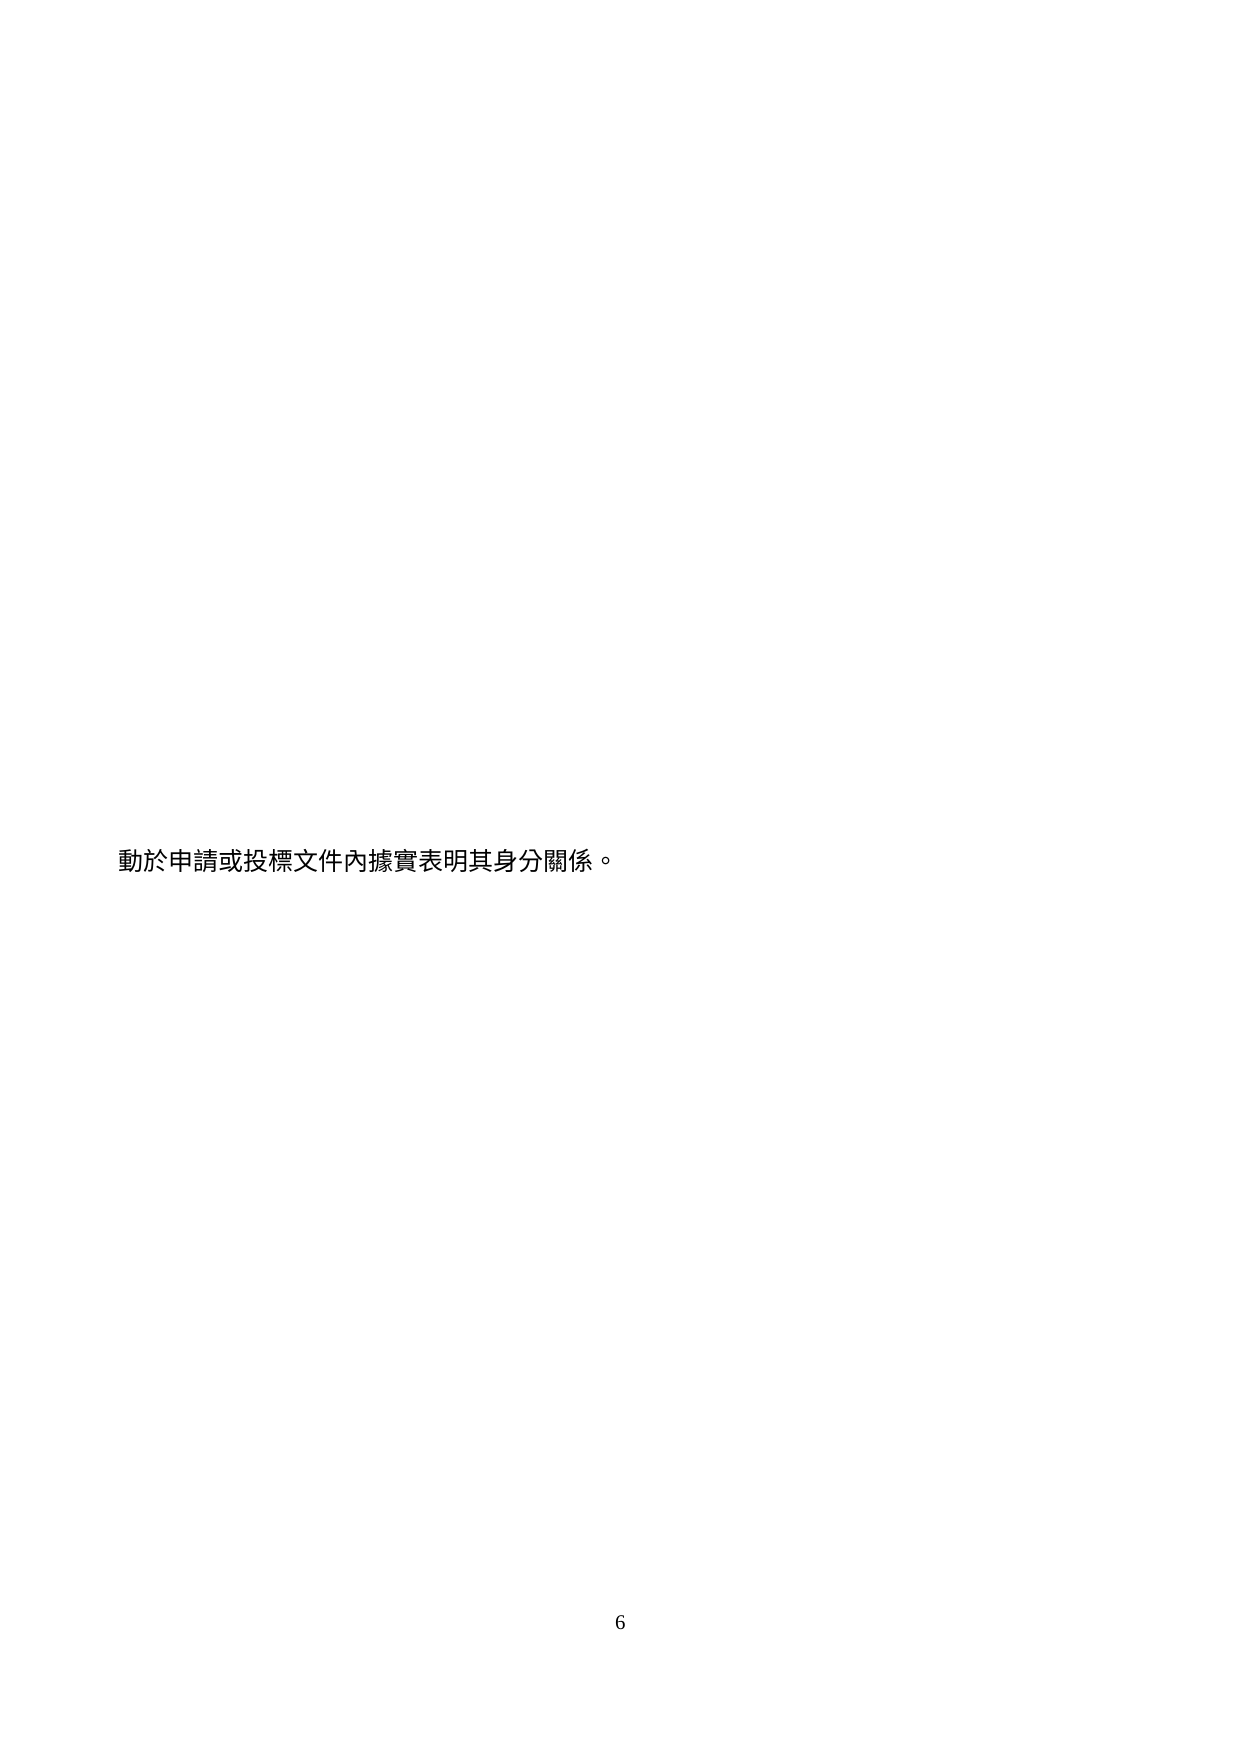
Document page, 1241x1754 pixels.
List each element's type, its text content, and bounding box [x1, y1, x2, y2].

text 動於申請或投標文件內據實表明其身分關係。 [118, 818, 1122, 881]
